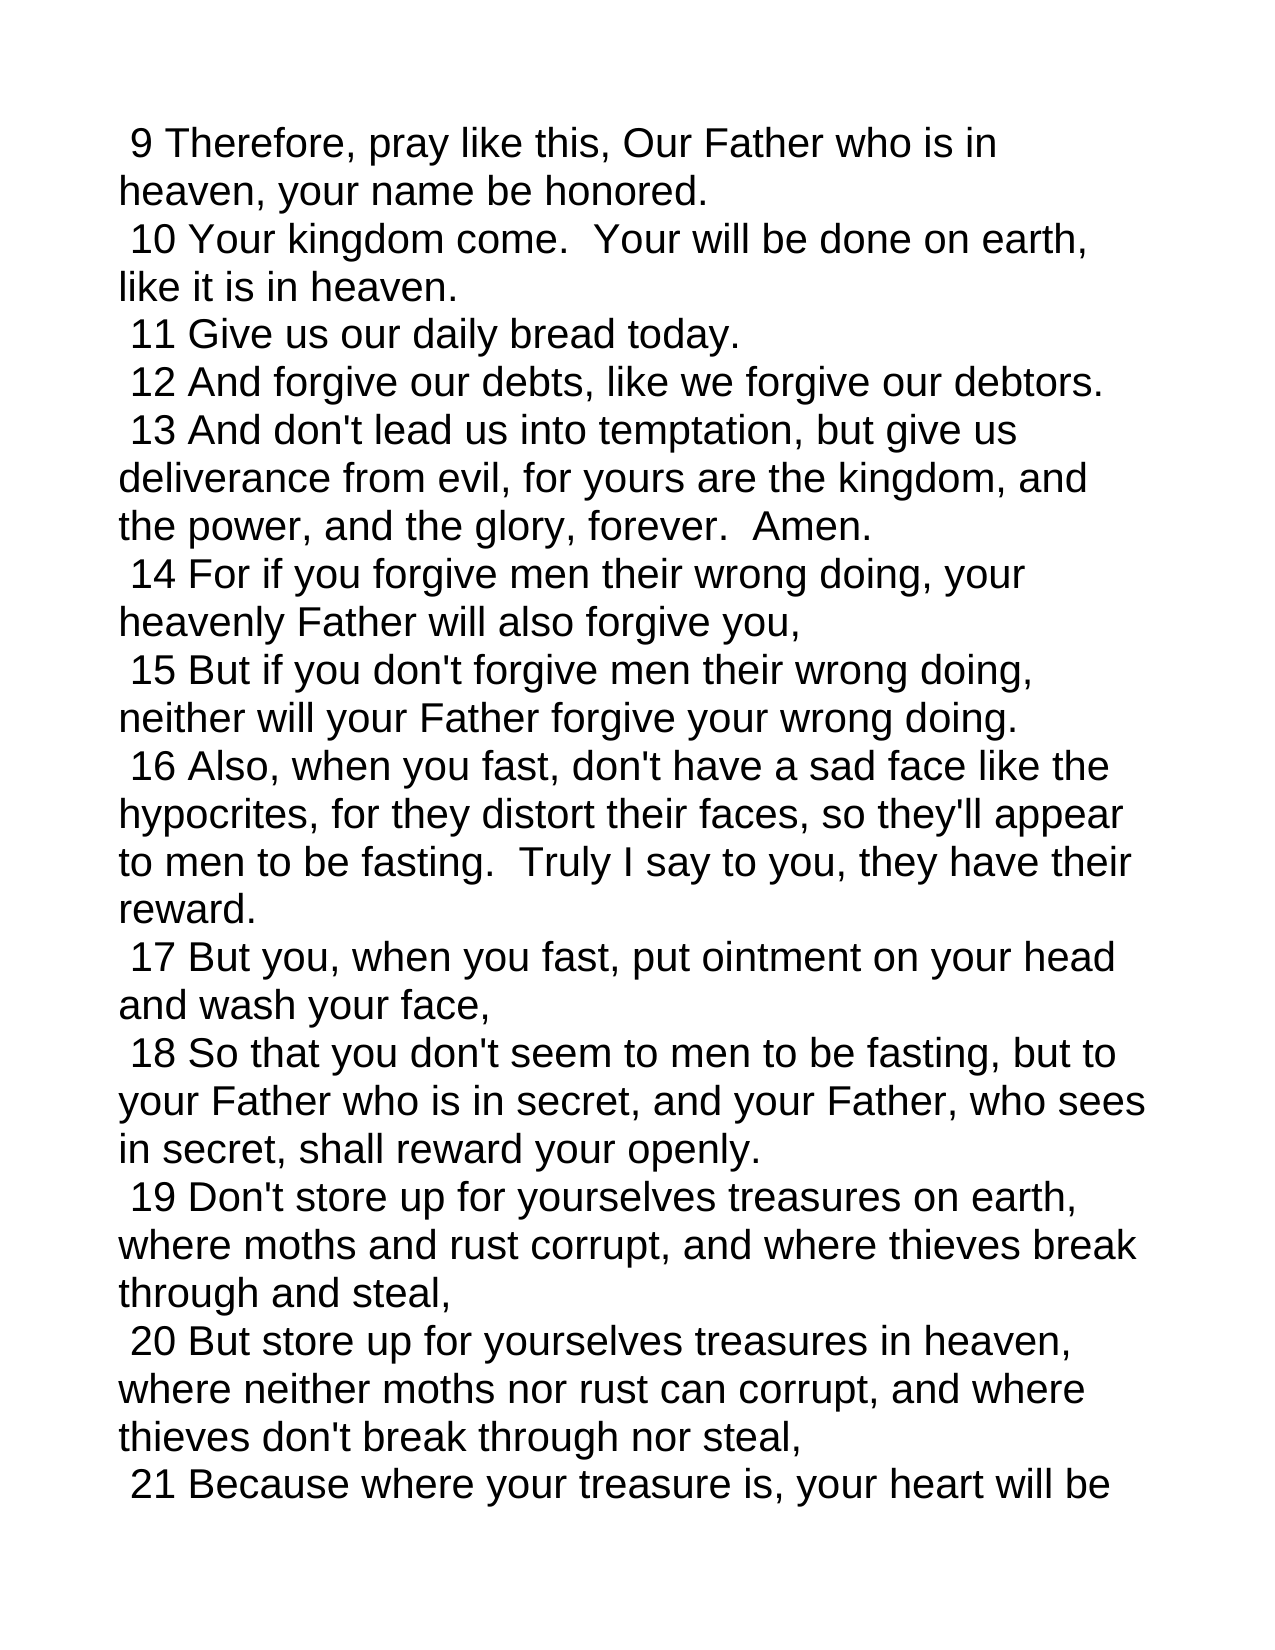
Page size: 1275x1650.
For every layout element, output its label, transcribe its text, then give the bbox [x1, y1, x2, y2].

text 13 And don't lead us into temptation, but give us deliverance from evil, for yours are the kingdom, and the power, and the glory, forever. Amen. [118, 406, 1157, 549]
text 10 Your kingdom come. Your will be done on earth, like it is in heaven. [118, 214, 1157, 310]
text 12 And forgive our debts, like we forgive our debtors. [118, 358, 1157, 406]
text 9 Therefore, pray like this, Our Father who is in heaven, your name be honored. [118, 118, 1157, 214]
text 14 For if you forgive men their wrong doing, your heavenly Father will also forgive you, [118, 549, 1157, 645]
text 17 But you, when you fast, put ointment on your head and wash your face, [118, 933, 1157, 1028]
text 11 Give us our daily bread today. [118, 310, 1157, 358]
text 15 But if you don't forgive men their wrong doing, neither will your Father forgive your wrong doing. [118, 645, 1157, 741]
text 19 Don't store up for yourselves treasures on earth, where moths and rust corrupt, and where thieves break through and steal, [118, 1172, 1157, 1316]
text 21 Because where your treasure is, your heart will be [118, 1460, 1157, 1508]
text 18 So that you don't seem to men to be fasting, but to your Father who is in secret, and your Father, who sees in secret, shall reward your openly. [118, 1028, 1157, 1172]
text 20 But store up for yourselves treasures in heaven, where neither moths nor rust can corrupt, and where thieves don't break through nor steal, [118, 1316, 1157, 1460]
text 16 Also, when you fast, don't have a sad face like the hypocrites, for they distort their faces, so they'll appear to men to be fasting. Truly I say to you, they have their reward. [118, 741, 1157, 933]
